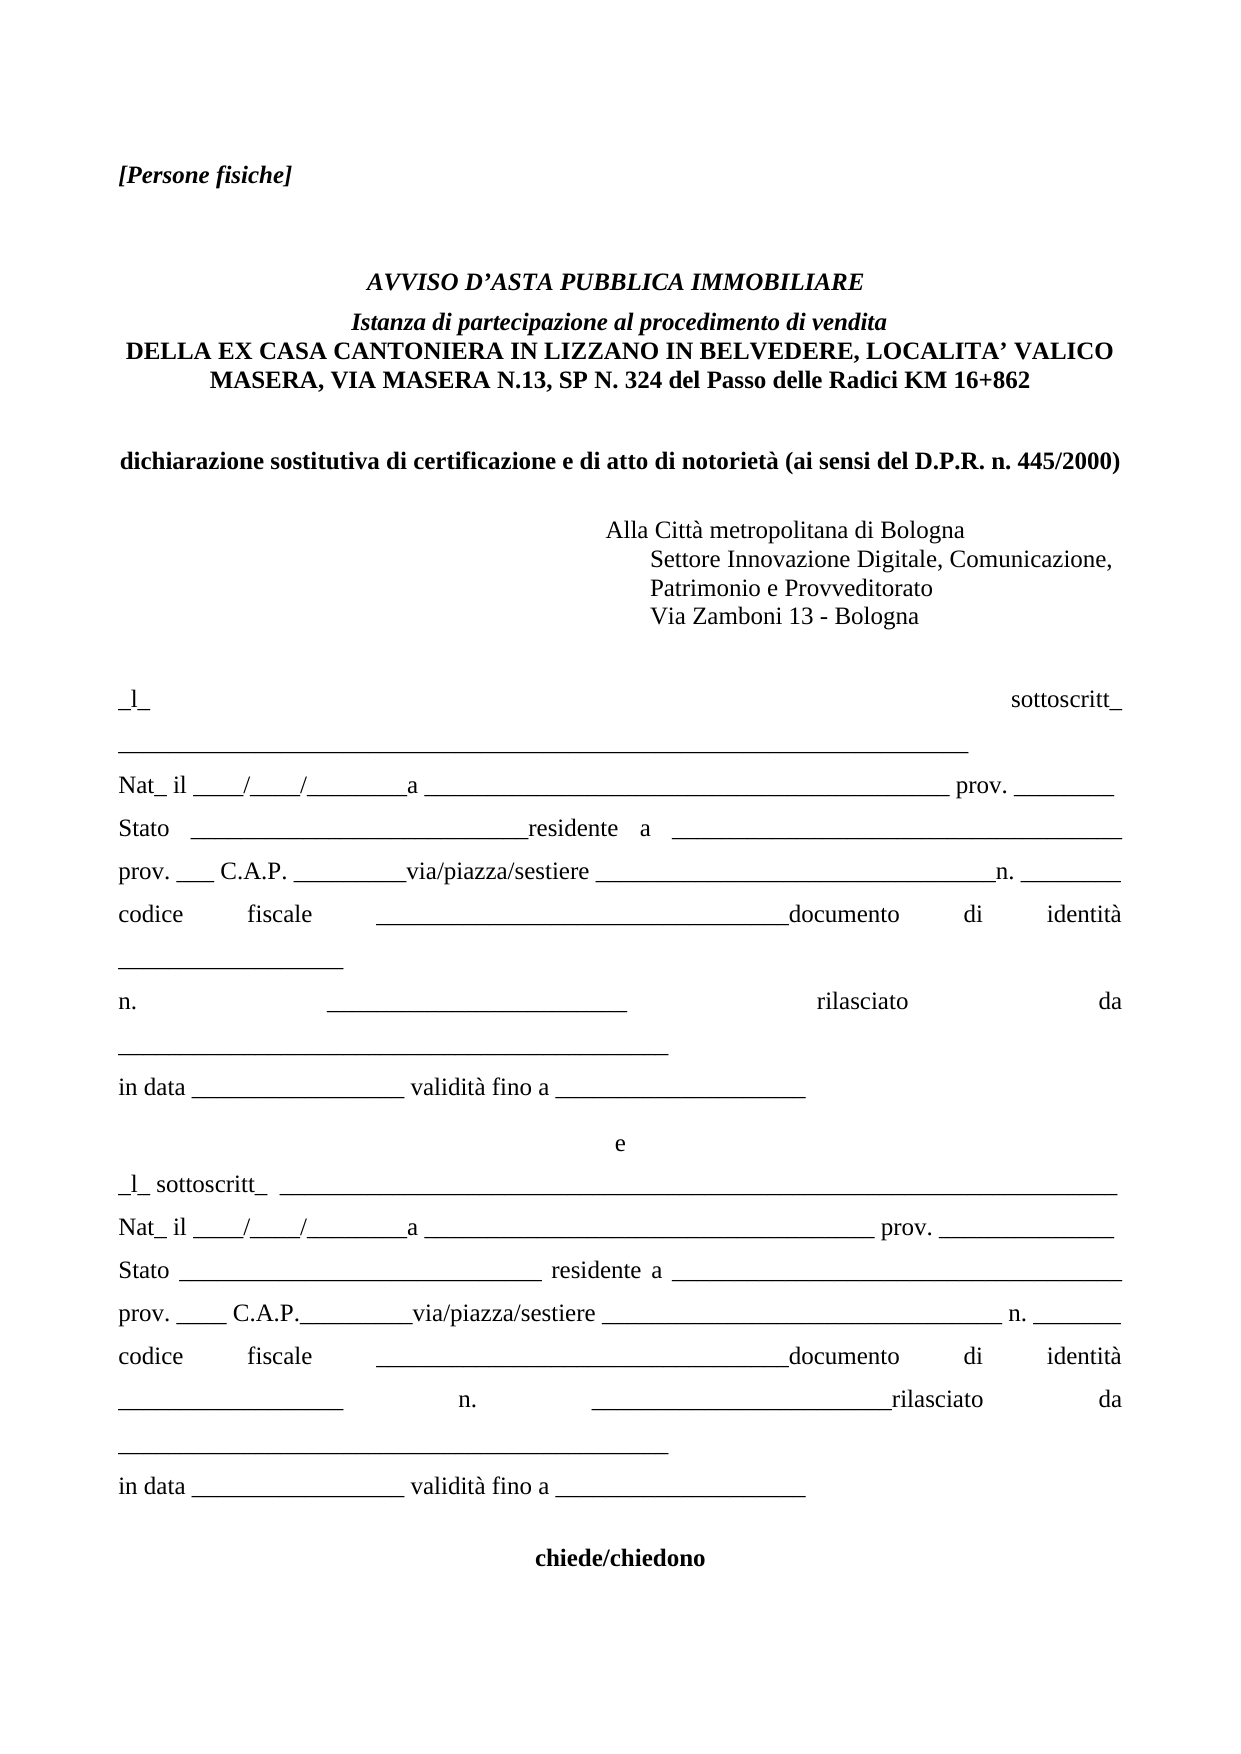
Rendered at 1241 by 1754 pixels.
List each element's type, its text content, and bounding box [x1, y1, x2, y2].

text e [118, 1128, 1122, 1156]
text Stato ___________________________residente a ____________________________________ prov. ___ C.A.P. _________via/piazza/sestiere ________________________________n. ________ [118, 813, 1122, 885]
text _l_ sottoscritt_ ___________________________________________________________________ [118, 1169, 1122, 1198]
text AVVISO D’ASTA PUBBLICA IMMOBILIARE [118, 267, 1122, 296]
text Nat_ il ____/____/________a __________________________________________ prov. ________ [118, 770, 1122, 799]
text Istanza di partecipazione al procedimento di vendita [118, 307, 1122, 336]
text in data _________________ validità fino a ____________________ [118, 1072, 1122, 1101]
text dichiarazione sostitutiva di certificazione e di atto di notorietà (ai sensi del D.P.R. n. 445/2000) [118, 446, 1122, 475]
text chiede/chiedono [118, 1543, 1122, 1571]
text codice fiscale _________________________________documento di identità __________________ n. ________________________rilasciato da ____________________________________________ [118, 1341, 1122, 1456]
text codice fiscale _________________________________documento di identità __________________ [118, 899, 1122, 971]
text in data _________________ validità fino a ____________________ [118, 1471, 1122, 1499]
text Settore Innovazione Digitale, Comunicazione, [650, 544, 1122, 573]
text n. ________________________ rilasciato da ____________________________________________ [118, 986, 1122, 1058]
text _l_ sottoscritt_ ____________________________________________________________________ [118, 684, 1122, 756]
text [Persone fisiche] [118, 160, 1122, 189]
text Stato _____________________________ residente a ____________________________________ prov. ____ C.A.P._________via/piazza/sestiere ________________________________ n. _______ [118, 1255, 1122, 1327]
text Nat_ il ____/____/________a ____________________________________ prov. ______________ [118, 1212, 1122, 1241]
text DELLA EX CASA CANTONIERA IN LIZZANO IN BELVEDERE, LOCALITA’ VALICO MASERA, VIA MASERA N.13, SP N. 324 del Passo delle Radici KM 16+862 [118, 336, 1122, 394]
text Via Zamboni 13 - Bologna [650, 601, 1122, 630]
text Alla Città metropolitana di Bologna [605, 515, 1122, 544]
text Patrimonio e Provveditorato [650, 573, 1122, 601]
